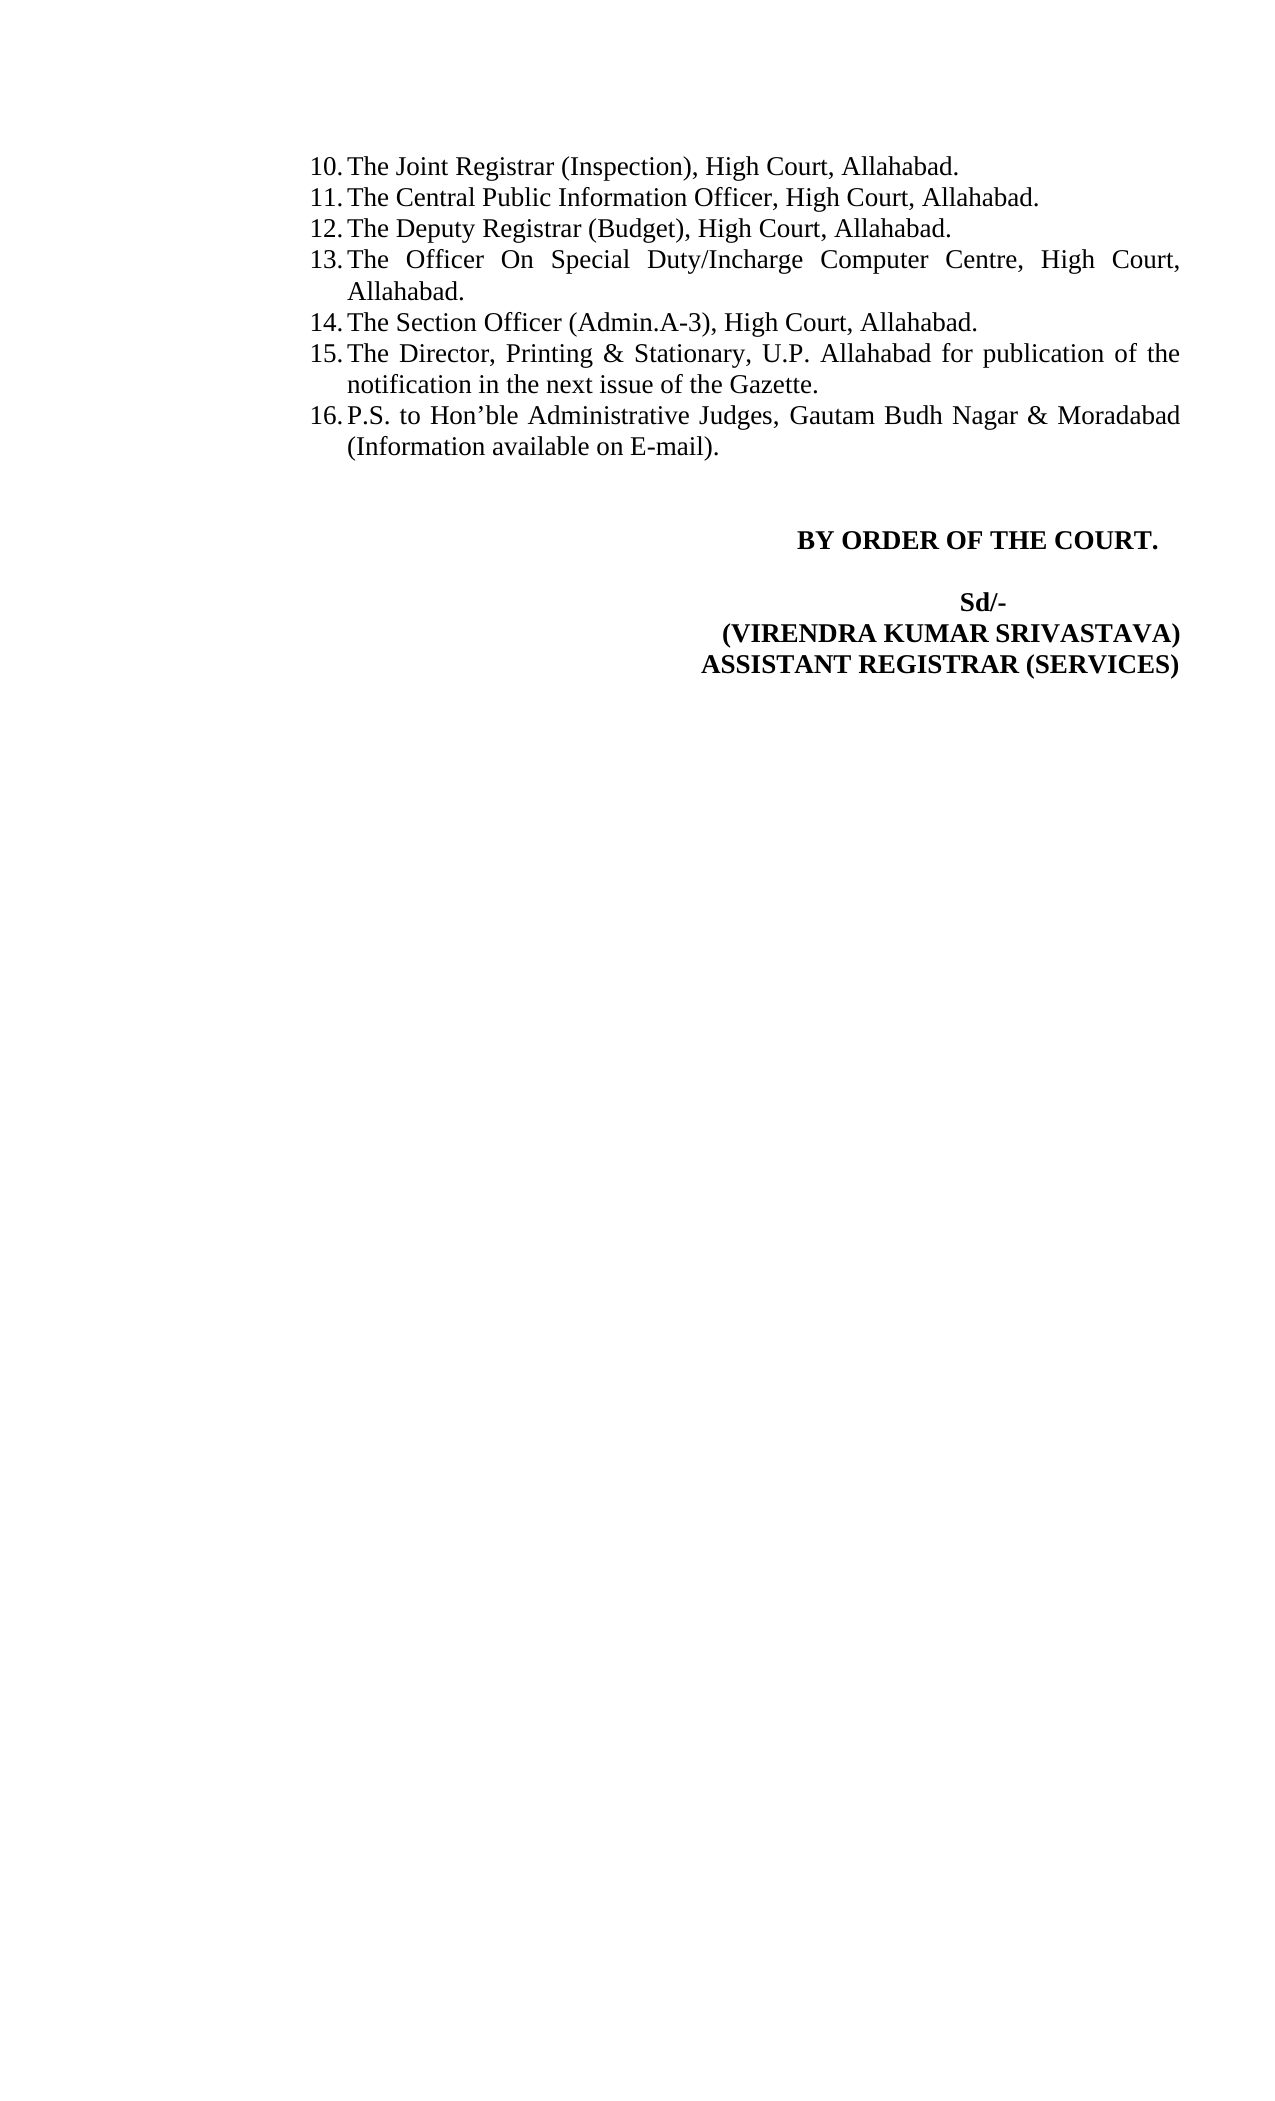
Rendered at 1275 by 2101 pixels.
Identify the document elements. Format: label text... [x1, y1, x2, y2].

list The Director, Printing & Stationary, U.P. Allahabad for publication of the notification in the next issue of the Gazette. [309, 337, 1181, 399]
text BY ORDER OF THE COURT. [722, 524, 1181, 555]
list The Joint Registrar (Inspection), High Court, Allahabad. [309, 150, 1181, 181]
text (VIRENDRA KUMAR SRIVASTAVA) [647, 617, 1181, 648]
list P.S. to Hon’ble Administrative Judges, Gautam Budh Nagar & Moradabad (Information available on E-mail). [309, 399, 1181, 461]
list The Section Officer (Admin.A-3), High Court, Allahabad. [309, 306, 1181, 337]
list The Central Public Information Officer, High Court, Allahabad. [309, 181, 1181, 212]
text ASSISTANT REGISTRAR (SERVICES) [647, 648, 1181, 679]
list The Officer On Special Duty/Incharge Computer Centre, High Court, Allahabad. [309, 243, 1181, 306]
text Sd/- [272, 586, 1181, 617]
list The Deputy Registrar (Budget), High Court, Allahabad. [309, 212, 1181, 243]
